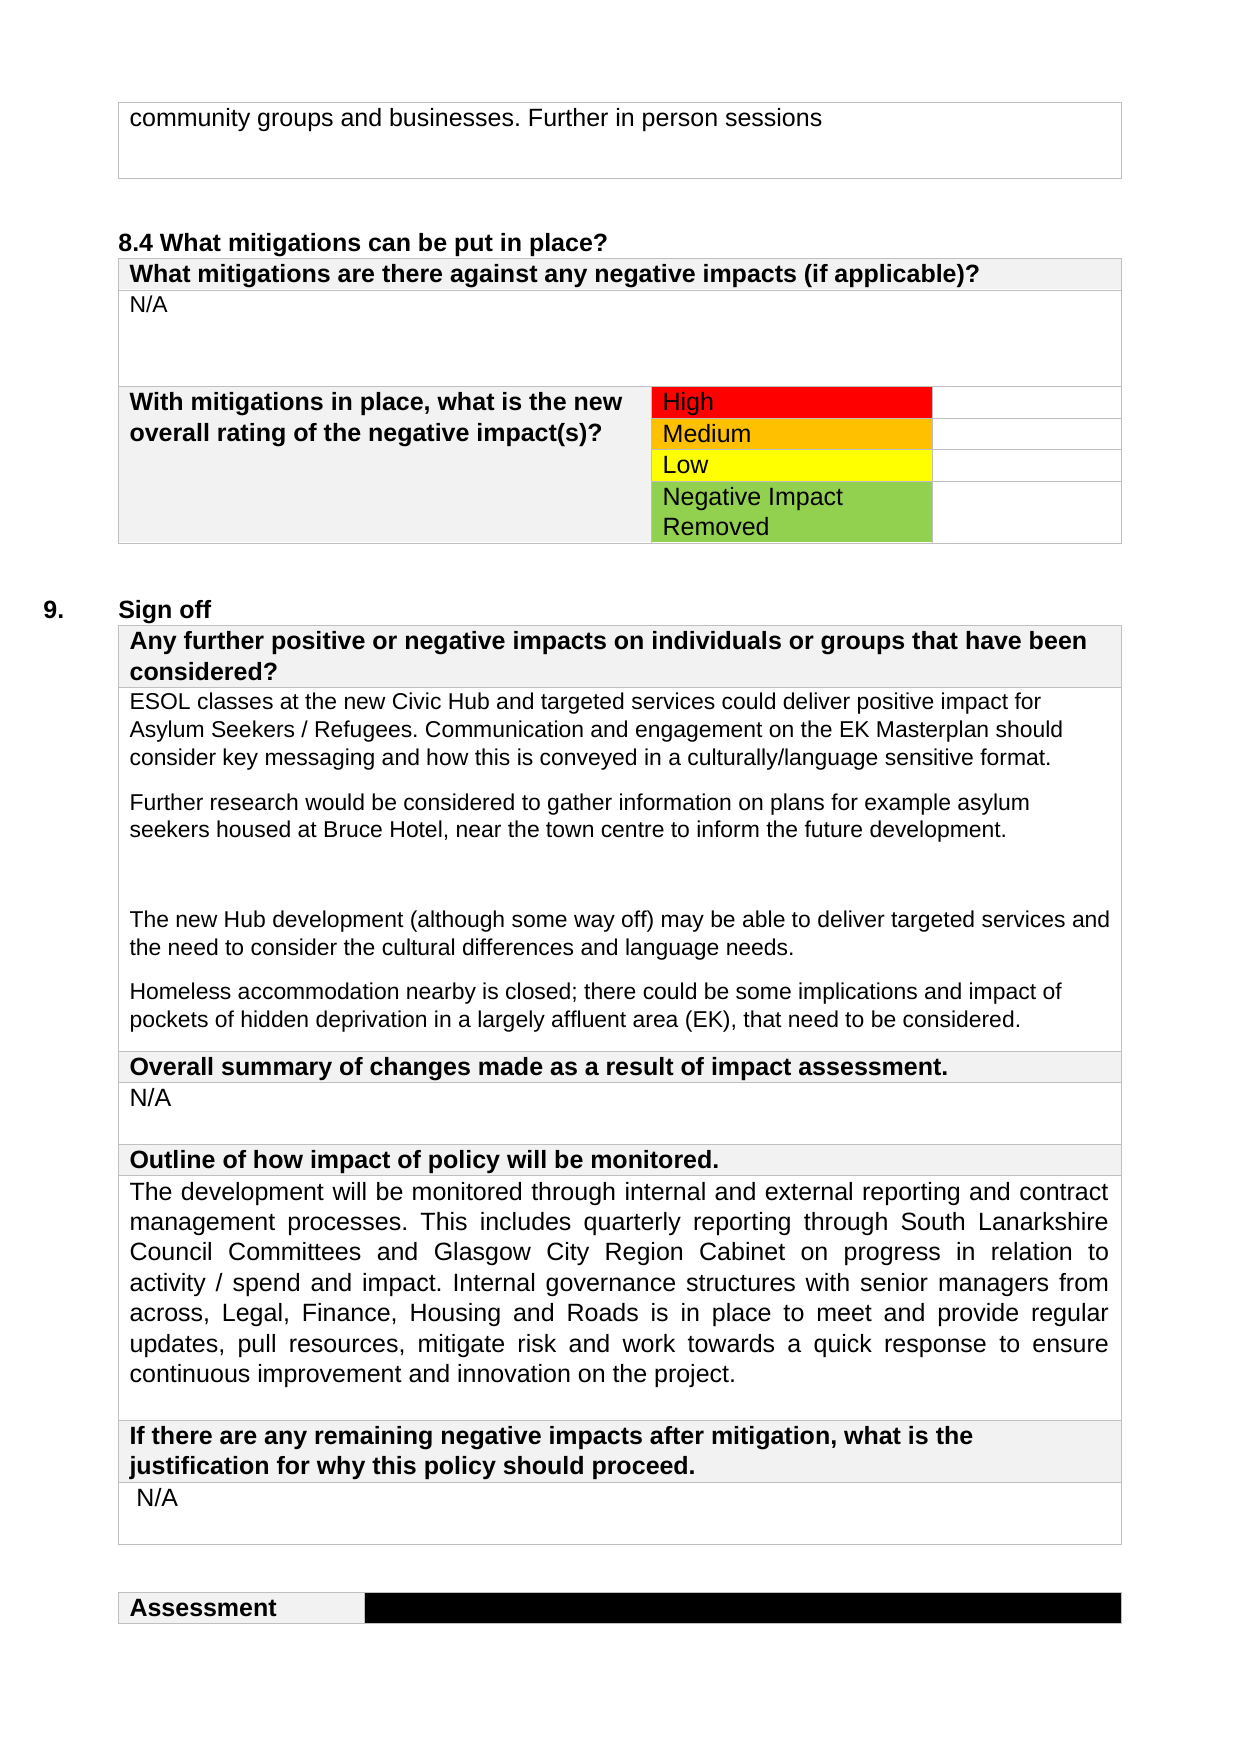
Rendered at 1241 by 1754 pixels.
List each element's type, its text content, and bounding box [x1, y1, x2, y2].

table_cell N/A [119, 1083, 1121, 1144]
table_header Assessment [119, 1593, 364, 1623]
table_cell [933, 387, 1121, 418]
table_cell The development will be monitored through internal and external reporting and contract management processes. This includes quarterly reporting through South Lanarkshire Council Committees and Glasgow City Region Cabinet on progress in relation to activity / spend and impact. Internal governance structures with senior managers from across, Legal, Finance, Housing and Roads is in place to meet and provide regular updates, pull resources, mitigate risk and work towards a quick response to ensure continuous improvement and innovation on the project. [119, 1176, 1121, 1420]
subtitle Sign off [43, 595, 1122, 623]
table_cell [933, 419, 1121, 449]
table_header [365, 1593, 1121, 1623]
table_cell [933, 482, 1121, 542]
table_cell Outline of how impact of policy will be monitored. [119, 1145, 1121, 1175]
table_cell [933, 450, 1121, 481]
table_cell N/A [119, 291, 1121, 386]
table_cell ESOL classes at the new Civic Hub and targeted services could deliver positive impact for Asylum Seekers / Refugees. Communication and engagement on the EK Masterplan should consider key messaging and how this is conveyed in a culturally/language sensitive format. Further research would be considered to gather information on plans for example asylum seekers housed at Bruce Hotel, near the town centre to inform the future development. The new Hub development (although some way off) may be able to deliver targeted services and the need to consider the cultural differences and language needs. Homeless accommodation nearby is closed; there could be some implications and impact of pockets of hidden deprivation in a largely affluent area (EK), that need to be considered. [119, 688, 1121, 1051]
table_cell N/A [119, 1483, 1121, 1543]
table_cell If there are any remaining negative impacts after mitigation, what is the justification for why this policy should proceed. [119, 1421, 1121, 1482]
table_cell High [652, 387, 932, 418]
table_cell Overall summary of changes made as a result of impact assessment. [119, 1052, 1121, 1082]
subtitle 8.4 What mitigations can be put in place? [118, 228, 1122, 256]
table_cell With mitigations in place, what is the new overall rating of the negative impact(s)? [119, 387, 651, 542]
table_cell Negative Impact Removed [652, 482, 932, 542]
table_header What mitigations are there against any negative impacts (if applicable)? [119, 259, 1121, 289]
table_cell community groups and businesses. Further in person sessions [119, 103, 1121, 178]
table_cell Medium [652, 419, 932, 449]
table_cell Low [652, 450, 932, 481]
table_header Any further positive or negative impacts on individuals or groups that have been considered? [119, 626, 1121, 687]
